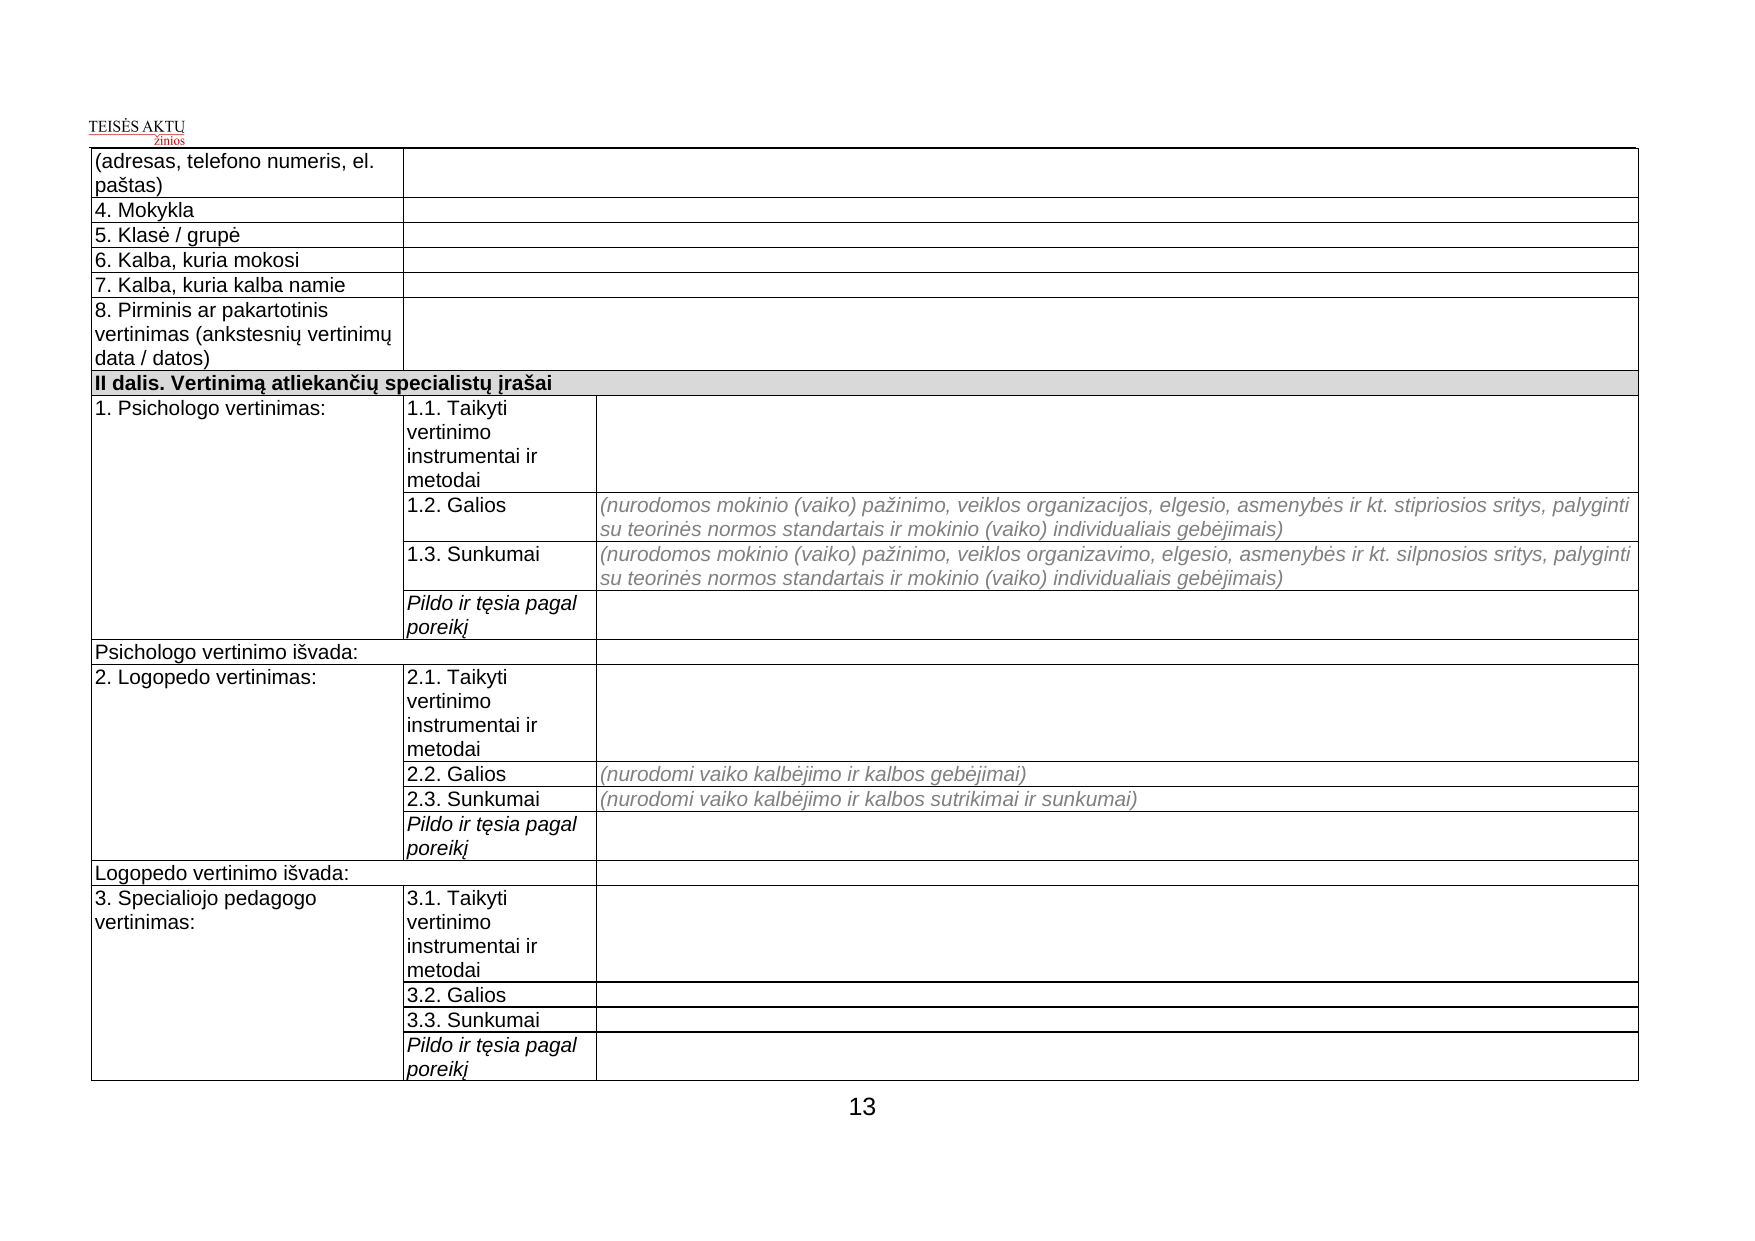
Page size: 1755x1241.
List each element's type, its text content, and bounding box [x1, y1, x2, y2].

table_cell [597, 983, 1638, 1006]
table_cell Pildo ir tęsia pagal poreikį [404, 591, 596, 639]
table_cell 3. Specialiojo pedagogo vertinimas: [92, 886, 403, 1080]
table_cell 1.2. Galios [404, 493, 596, 541]
table_cell 7. Kalba, kuria kalba namie [92, 273, 403, 297]
table_cell 6. Kalba, kuria mokosi [92, 248, 403, 272]
table_cell Pildo ir tęsia pagal poreikį [404, 812, 596, 859]
table_cell [597, 1008, 1638, 1031]
table_cell [404, 149, 1638, 197]
table_cell [597, 1033, 1638, 1080]
table_cell [597, 665, 1638, 761]
table_cell 5. Klasė / grupė [92, 223, 403, 247]
table_cell 2. Logopedo vertinimas: [92, 665, 403, 859]
table_cell 2.1. Taikyti vertinimo instrumentai ir metodai [404, 665, 596, 761]
table_cell [597, 886, 1638, 981]
table_cell [597, 861, 1638, 884]
table_cell (nurodomos mokinio (vaiko) pažinimo, veiklos organizacijos, elgesio, asmenybės ir kt. stipriosios sritys, palyginti su teorinės normos standartais ir mokinio (vaiko) individualiais gebėjimais) [597, 493, 1638, 541]
table_cell Pildo ir tęsia pagal poreikį [404, 1033, 596, 1080]
table_cell (nurodomi vaiko kalbėjimo ir kalbos gebėjimai) [597, 762, 1638, 786]
table_cell 3.1. Taikyti vertinimo instrumentai ir metodai [404, 886, 596, 981]
table_cell [597, 591, 1638, 639]
table_cell [404, 198, 1638, 222]
table_cell [597, 812, 1638, 859]
table_cell 1. Psichologo vertinimas: [92, 396, 403, 639]
table_cell [597, 640, 1638, 664]
table_cell [404, 273, 1638, 297]
table_cell (adresas, telefono numeris, el. paštas) [92, 149, 403, 197]
table_cell 8. Pirminis ar pakartotinis vertinimas (ankstesnių vertinimų data / datos) [92, 298, 403, 370]
table_cell [404, 223, 1638, 247]
table_cell 3.3. Sunkumai [404, 1008, 596, 1031]
table_cell 3.2. Galios [404, 983, 596, 1006]
table_cell Logopedo vertinimo išvada: [92, 861, 596, 884]
table_cell 1.3. Sunkumai [404, 542, 596, 590]
table_cell 4. Mokykla [92, 198, 403, 222]
table_cell (nurodomos mokinio (vaiko) pažinimo, veiklos organizavimo, elgesio, asmenybės ir kt. silpnosios sritys, palyginti su teorinės normos standartais ir mokinio (vaiko) individualiais gebėjimais) [597, 542, 1638, 590]
table_cell Psichologo vertinimo išvada: [92, 640, 596, 664]
table_cell (nurodomi vaiko kalbėjimo ir kalbos sutrikimai ir sunkumai) [597, 787, 1638, 811]
table_cell 1.1. Taikyti vertinimo instrumentai ir metodai [404, 396, 596, 492]
table_cell [404, 298, 1638, 370]
table_cell 2.2. Galios [404, 762, 596, 786]
table_cell [597, 396, 1638, 492]
table_cell II dalis. Vertinimą atliekančių specialistų įrašai [92, 371, 1638, 395]
table_cell [404, 248, 1638, 272]
table_cell 2.3. Sunkumai [404, 787, 596, 811]
